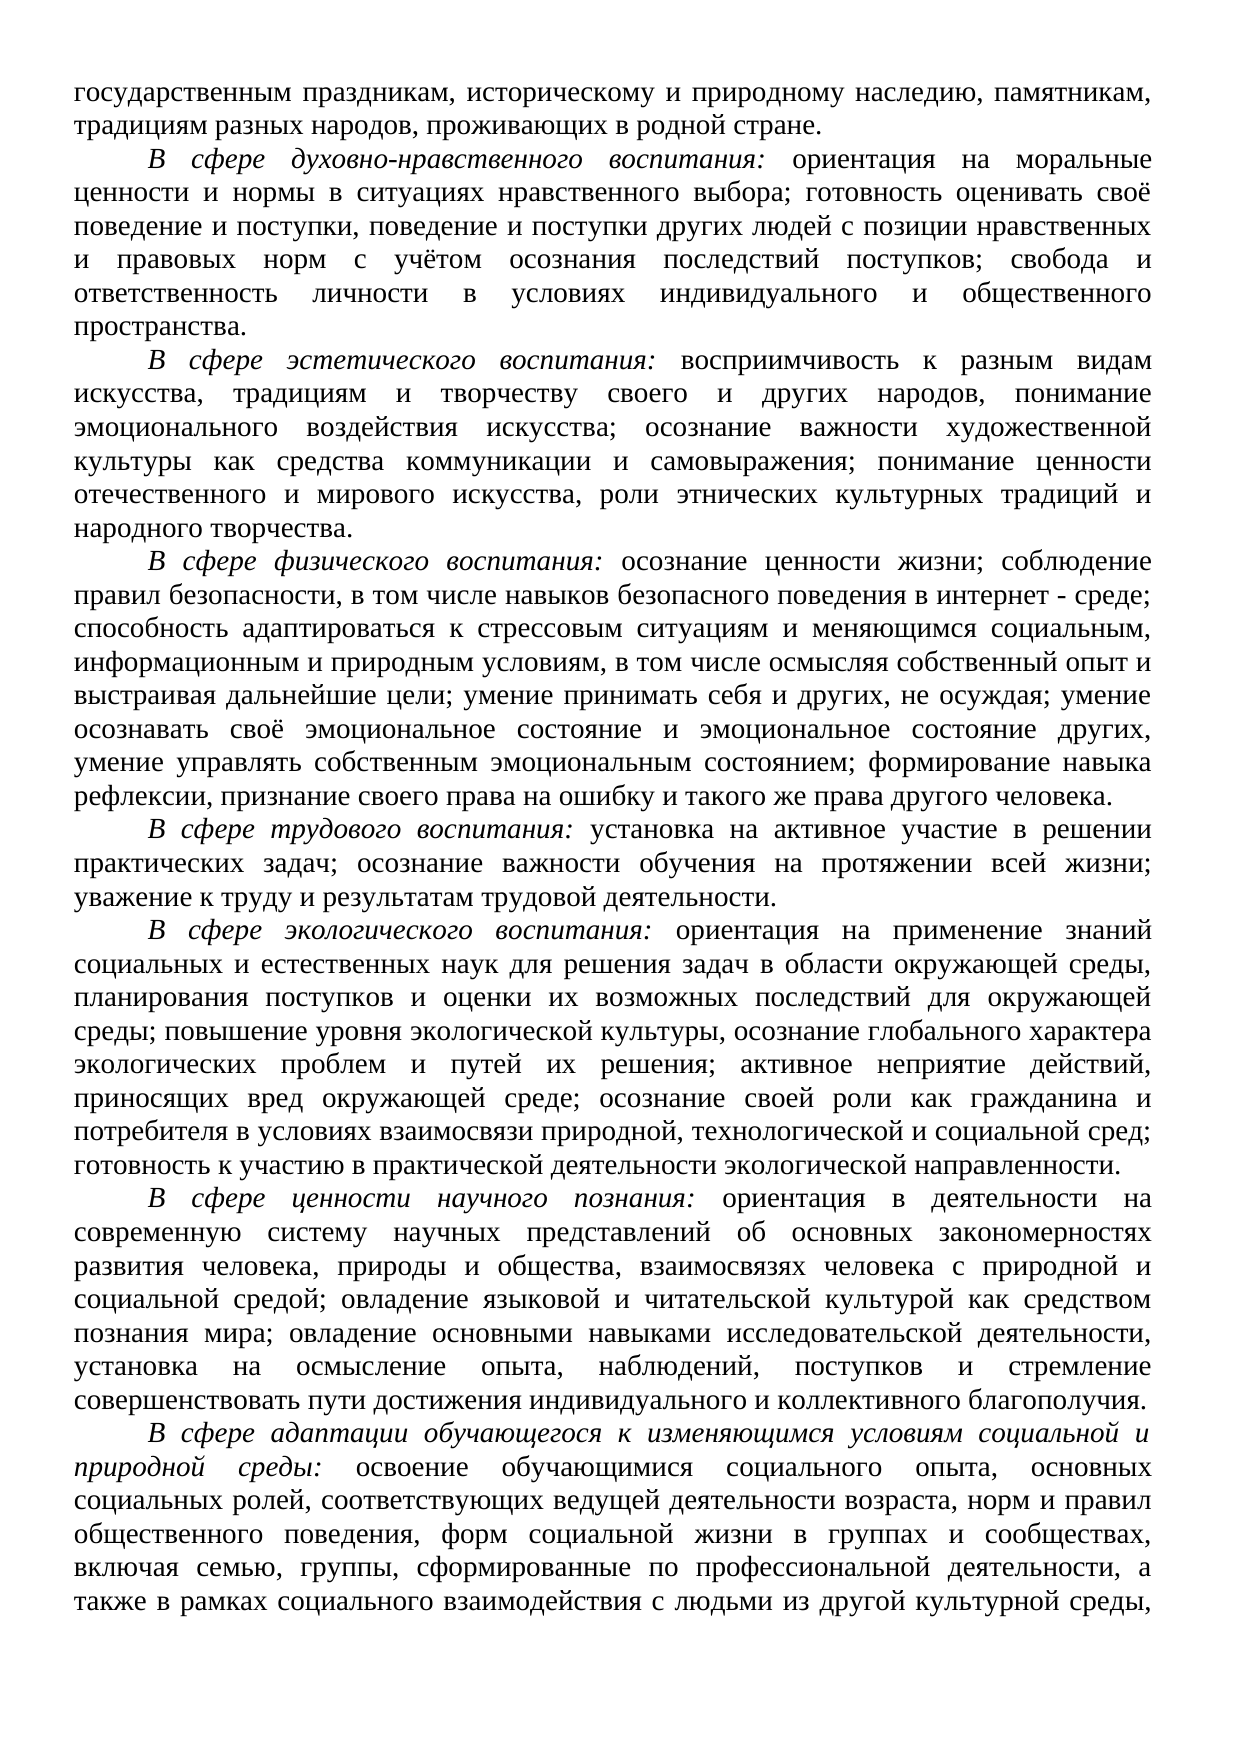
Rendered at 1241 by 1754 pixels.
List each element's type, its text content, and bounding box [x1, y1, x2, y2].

text В сфере экологического воспитания: ориентация на применение знаний социальных и естественных наук для решения задач в области окружающей среды, планирования поступков и оценки их возможных последствий для окружающей среды; повышение уровня экологической культуры, осознание глобального характера экологических проблем и путей их решения; активное неприятие действий, приносящих вред окружающей среде; осознание своей роли как гражданина и потребителя в условиях взаимосвязи природной, технологической и социальной сред; готовность к участию в практической деятельности экологической направленности. [74, 912, 1152, 1181]
text государственным праздникам, историческому и природному наследию, памятникам, традициям разных народов, проживающих в родной стране. [74, 74, 1152, 141]
text В сфере физического воспитания: осознание ценности жизни; соблюдение правил безопасности, в том числе навыков безопасного поведения в интернет - среде; способность адаптироваться к стрессовым ситуациям и меняющимся социальным, информационным и природным условиям, в том числе осмысляя собственный опыт и выстраивая дальнейшие цели; умение принимать себя и других, не осуждая; умение осознавать своё эмоциональное состояние и эмоциональное состояние других, умение управлять собственным эмоциональным состоянием; формирование навыка рефлексии, признание своего права на ошибку и такого же права другого человека. [74, 543, 1152, 812]
text В сфере эстетического воспитания: восприимчивость к разным видам искусства, традициям и творчеству своего и других народов, понимание эмоционального воздействия искусства; осознание важности художественной культуры как средства коммуникации и самовыражения; понимание ценности отечественного и мирового искусства, роли этнических культурных традиций и народного творчества. [74, 342, 1152, 543]
text В сфере трудового воспитания: установка на активное участие в решении практических задач; осознание важности обучения на протяжении всей жизни; уважение к труду и результатам трудовой деятельности. [74, 812, 1152, 912]
text В сфере адаптации обучающегося к изменяющимся условиям социальной и природной среды: освоение обучающимися социального опыта, основных социальных ролей, соответствующих ведущей деятельности возраста, норм и правил общественного поведения, форм социальной жизни в группах и сообществах, включая семью, группы, сформированные по профессиональной деятельности, а также в рамках социального взаимодействия с людьми из другой культурной среды, [74, 1415, 1152, 1617]
text В сфере ценности научного познания: ориентация в деятельности на современную систему научных представлений об основных закономерностях развития человека, природы и общества, взаимосвязях человека с природной и социальной средой; овладение языковой и читательской культурой как средством познания мира; овладение основными навыками исследовательской деятельности, установка на осмысление опыта, наблюдений, поступков и стремление совершенствовать пути достижения индивидуального и коллективного благополучия. [74, 1181, 1152, 1415]
text В сфере духовно-нравственного воспитания: ориентация на моральные ценности и нормы в ситуациях нравственного выбора; готовность оценивать своё поведение и поступки, поведение и поступки других людей с позиции нравственных и правовых норм с учётом осознания последствий поступков; свобода и ответственность личности в условиях индивидуального и общественного пространства. [74, 141, 1152, 342]
